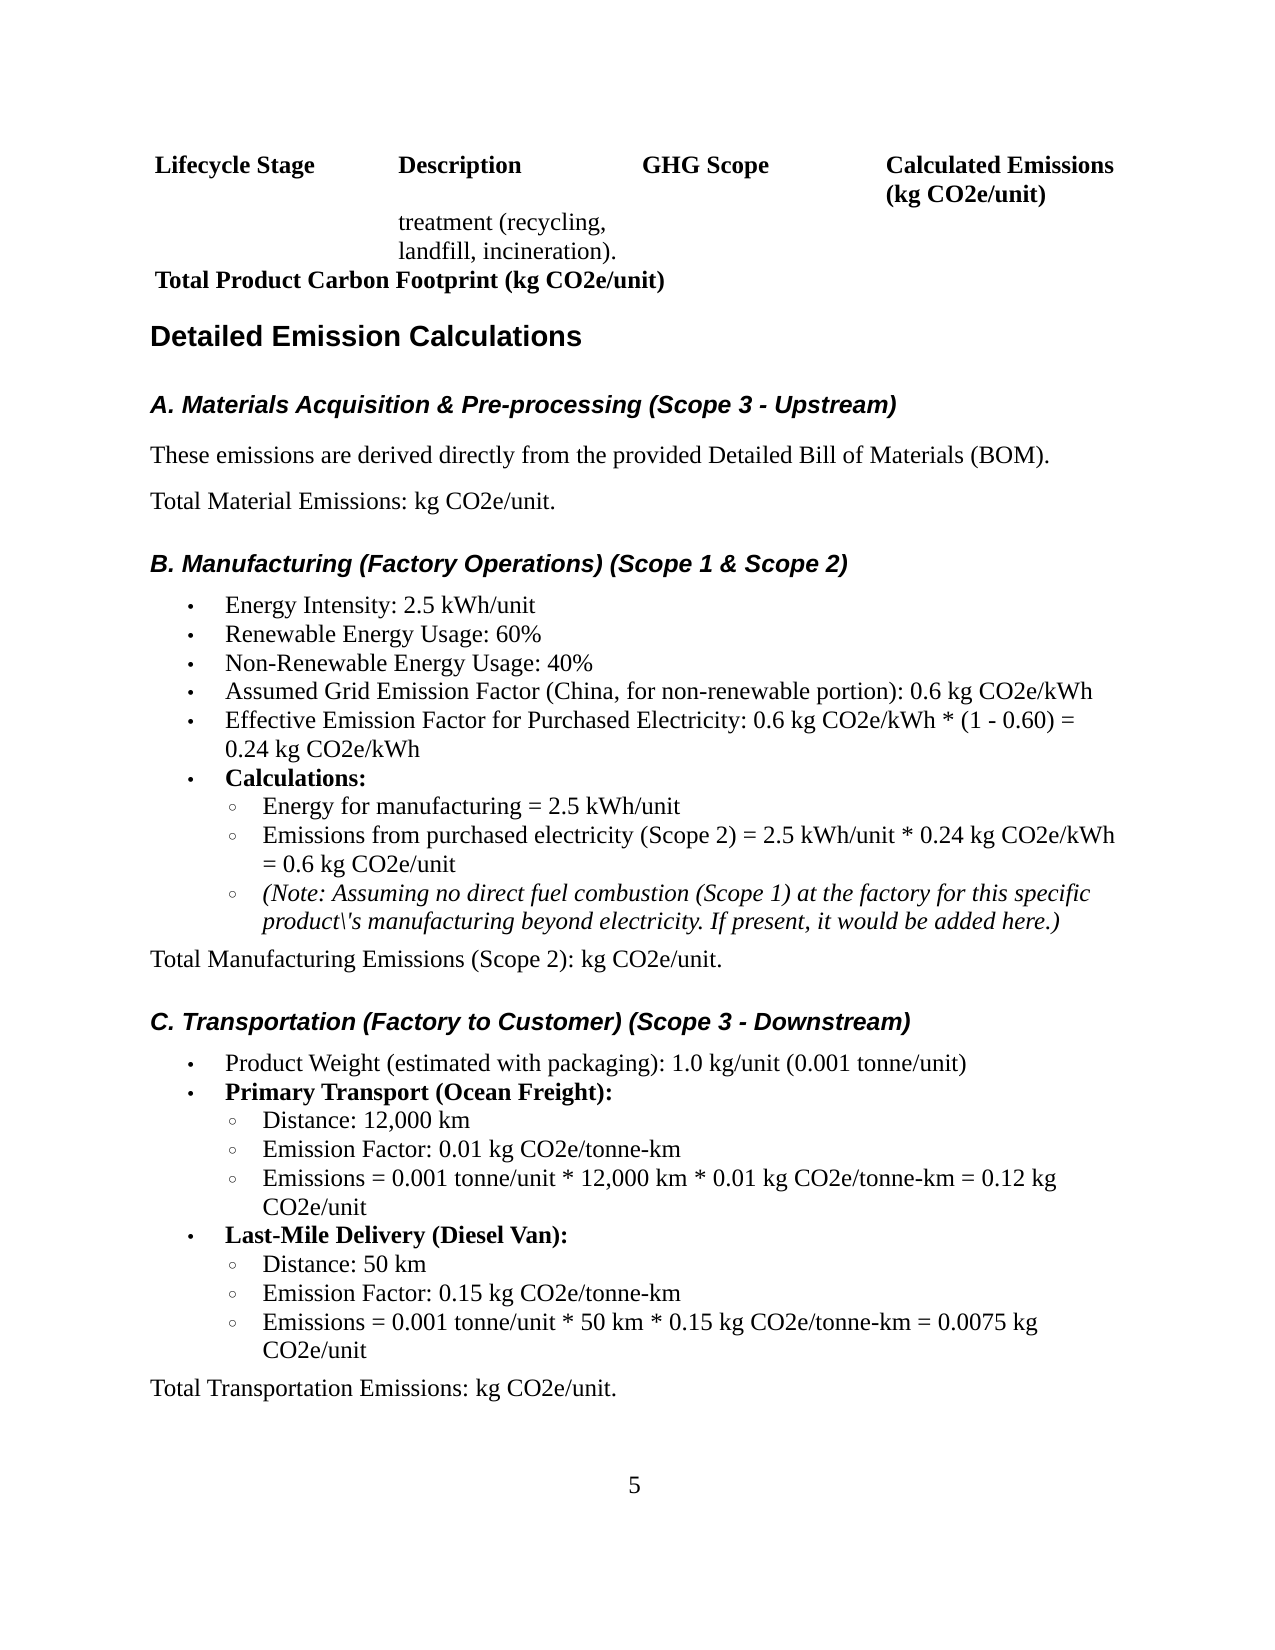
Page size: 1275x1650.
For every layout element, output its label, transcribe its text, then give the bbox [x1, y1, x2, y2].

table_cell [881, 265, 1125, 294]
list Emissions from purchased electricity (Scope 2) = 2.5 kWh/unit * 0.24 kg CO2e/kWh = 0.6 kg CO2e/unit [225, 820, 1125, 878]
subtitle Detailed Emission Calculations [150, 319, 1125, 352]
subtitle B. Manufacturing (Factory Operations) (Scope 1 & Scope 2) [150, 549, 1125, 578]
list Product Weight (estimated with packaging): 1.0 kg/unit (0.001 tonne/unit) [187, 1048, 1125, 1077]
list Energy Intensity: 2.5 kWh/unit [187, 590, 1125, 619]
list Emission Factor: 0.15 kg CO2e/tonne-km [225, 1278, 1125, 1307]
text Total Manufacturing Emissions (Scope 2): kg CO2e/unit. [150, 944, 1125, 973]
list Last-Mile Delivery (Diesel Van): [187, 1220, 1125, 1249]
table_header Lifecycle Stage [150, 150, 394, 207]
list (Note: Assuming no direct fuel combustion (Scope 1) at the factory for this specific product\'s manufacturing beyond electricity. If present, it would be added here.) [225, 878, 1125, 935]
list Emissions = 0.001 tonne/unit * 12,000 km * 0.01 kg CO2e/tonne-km = 0.12 kg CO2e/unit [225, 1163, 1125, 1220]
list Assumed Grid Emission Factor (China, for non-renewable portion): 0.6 kg CO2e/kWh [187, 676, 1125, 705]
list Effective Emission Factor for Purchased Electricity: 0.6 kg CO2e/kWh * (1 - 0.60) = 0.24 kg CO2e/kWh [187, 705, 1125, 763]
list Non-Renewable Energy Usage: 40% [187, 648, 1125, 676]
subtitle A. Materials Acquisition & Pre-processing (Scope 3 - Upstream) [150, 390, 1125, 418]
table_header GHG Scope [638, 150, 881, 207]
list Primary Transport (Ocean Freight): [187, 1077, 1125, 1105]
list Calculations: [187, 763, 1125, 791]
list Renewable Energy Usage: 60% [187, 619, 1125, 648]
text Total Material Emissions: kg CO2e/unit. [150, 486, 1125, 515]
text Total Transportation Emissions: kg CO2e/unit. [150, 1373, 1125, 1402]
table_header Calculated Emissions (kg CO2e/unit) [881, 150, 1125, 207]
table_cell Total Product Carbon Footprint (kg CO2e/unit) [150, 265, 881, 294]
text These emissions are derived directly from the provided Detailed Bill of Materials (BOM). [150, 440, 1125, 468]
subtitle C. Transportation (Factory to Customer) (Scope 3 - Downstream) [150, 1007, 1125, 1035]
table_cell [881, 208, 1125, 265]
list Emissions = 0.001 tonne/unit * 50 km * 0.15 kg CO2e/tonne-km = 0.0075 kg CO2e/unit [225, 1307, 1125, 1364]
list Distance: 12,000 km [225, 1105, 1125, 1134]
table_cell [150, 208, 394, 265]
list Emission Factor: 0.01 kg CO2e/tonne-km [225, 1134, 1125, 1163]
table_cell [638, 208, 881, 265]
list Distance: 50 km [225, 1249, 1125, 1278]
table_header Description [394, 150, 637, 207]
list Energy for manufacturing = 2.5 kWh/unit [225, 791, 1125, 820]
table_cell treatment (recycling, landfill, incineration). [394, 208, 637, 265]
